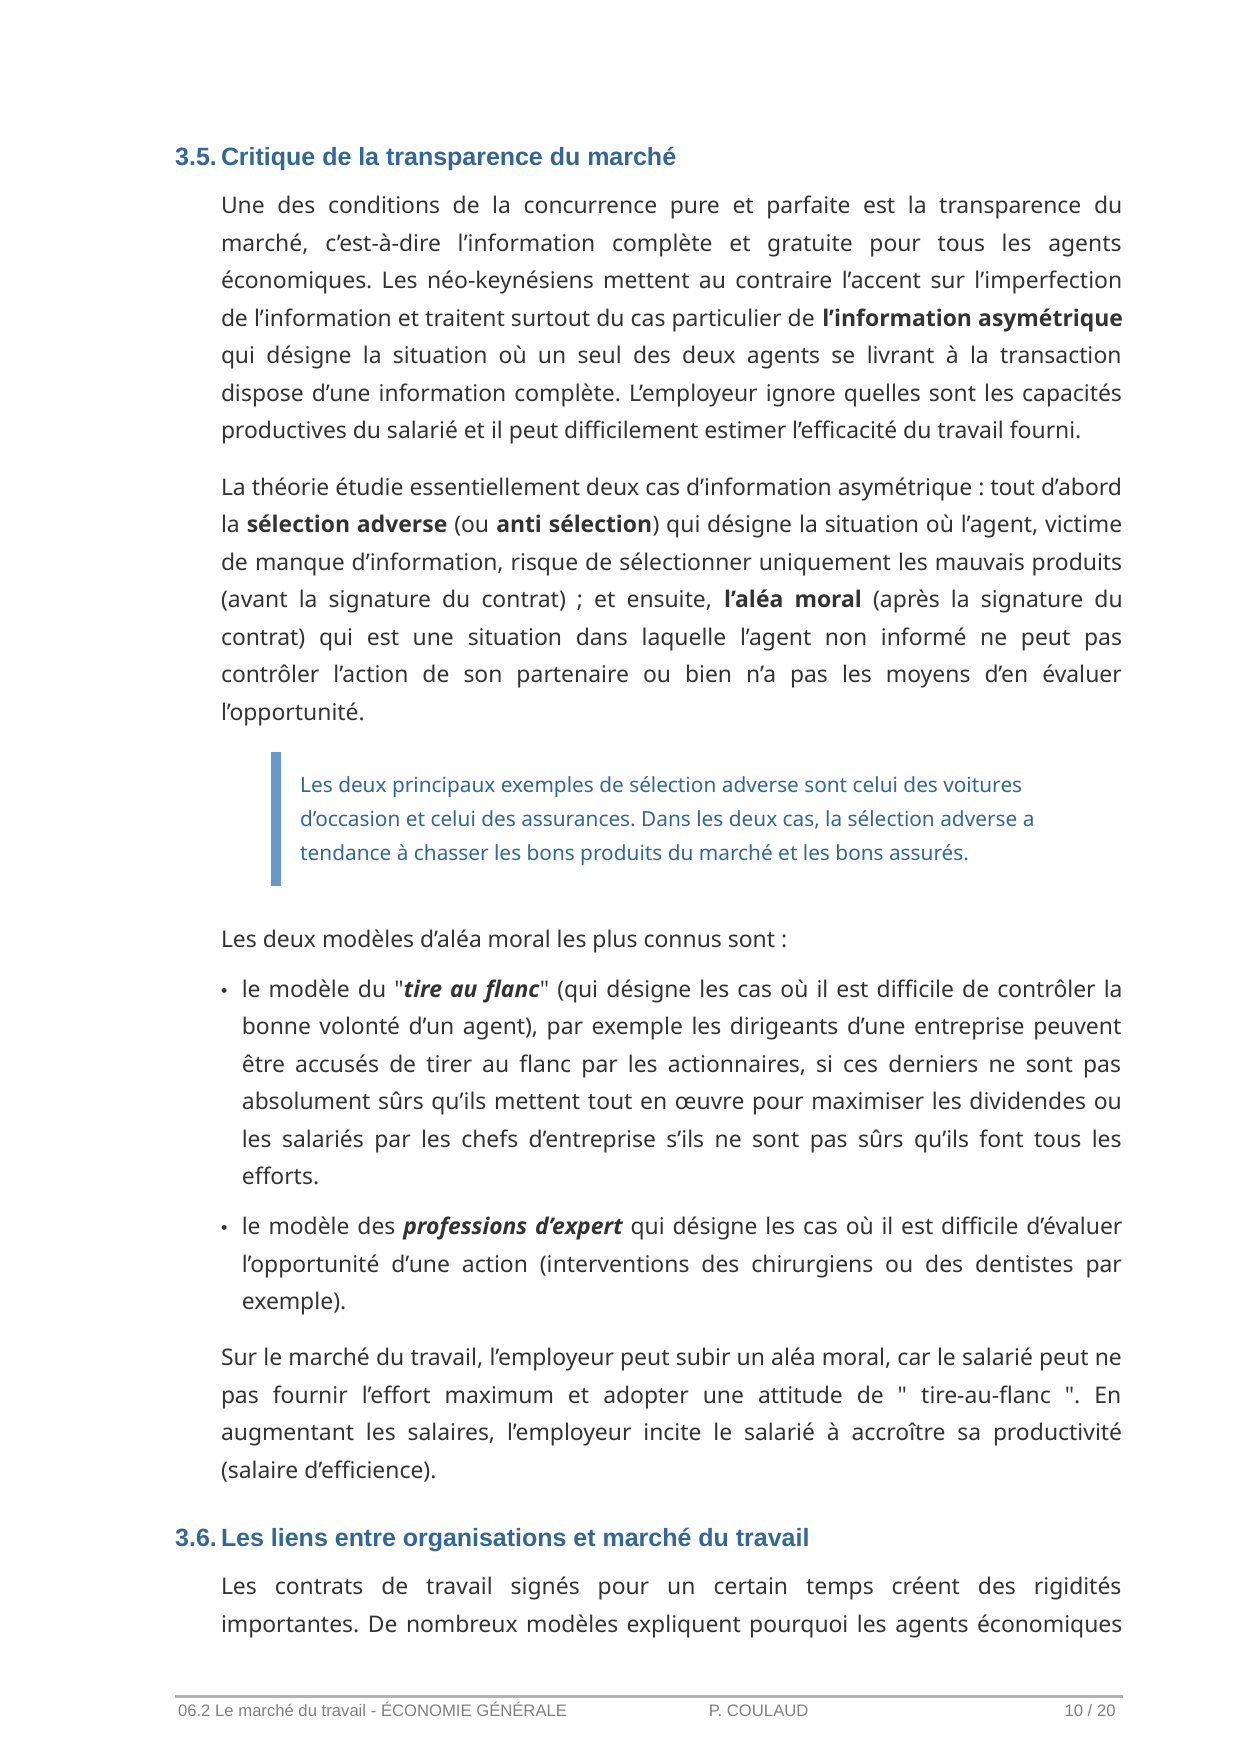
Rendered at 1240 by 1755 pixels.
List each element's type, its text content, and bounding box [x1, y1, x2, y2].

text Les contrats de travail signés pour un certain temps créent des rigidités importantes. De nombreux modèles expliquent pourquoi les agents économiques [221, 1570, 1123, 1639]
text Une des conditions de la concurrence pure et parfaite est la transparence du marché, c’est-à-dire l’information complète et gratuite pour tous les agents économiques. Les néo-keynésiens mettent au contraire l’accent sur l’imperfection de l’information et traitent surtout du cas particulier de l’information asymétrique qui désigne la situation où un seul des deux agents se livrant à la transaction dispose d’une information complète. L’employeur ignore quelles sont les capacités productives du salarié et il peut difficilement estimer l’efficacité du travail fourni. [221, 189, 1123, 445]
list le modèle des professions d’expert qui désigne les cas où il est difficile d’évaluer l’opportunité d’une action (interventions des chirurgiens ou des dentistes par exemple). [221, 1210, 1123, 1316]
subtitle Critique de la transparence du marché [175, 142, 1123, 170]
text La théorie étudie essentiellement deux cas d’information asymétrique : tout d’abord la sélection adverse (ou anti sélection) qui désigne la situation où l’agent, victime de manque d’information, risque de sélectionner uniquement les mauvais produits (avant la signature du contrat) ; et ensuite, l’aléa moral (après la signature du contrat) qui est une situation dans laquelle l’agent non informé ne peut pas contrôler l’action de son partenaire ou bien n’a pas les moyens d’en évaluer l’opportunité. [221, 470, 1123, 727]
text Sur le marché du travail, l’employeur peut subir un aléa moral, car le salarié peut ne pas fournir l’effort maximum et adopter une attitude de " tire-au-flanc ". En augmentant les salaires, l’employeur incite le salarié à accroître sa productivité (salaire d’efficience). [221, 1341, 1123, 1485]
list le modèle du "tire au flanc" (qui désigne les cas où il est difficile de contrôler la bonne volonté d’un agent), par exemple les dirigeants d’une entreprise peuvent être accusés de tirer au flanc par les actionnaires, si ces derniers ne sont pas absolument sûrs qu’ils mettent tout en œuvre pour maximiser les dividendes ou les salariés par les chefs d’entreprise s’ils ne sont pas sûrs qu’ils font tous les efforts. [221, 973, 1123, 1191]
text Les deux principaux exemples de sélection adverse sont celui des voitures d’occasion et celui des assurances. Dans les deux cas, la sélection adverse a tendance à chasser les bons produits du marché et les bons assurés. [281, 752, 1123, 886]
text Les deux modèles d’aléa moral les plus connus sont : [221, 923, 1123, 954]
subtitle Les liens entre organisations et marché du travail [175, 1523, 1123, 1551]
